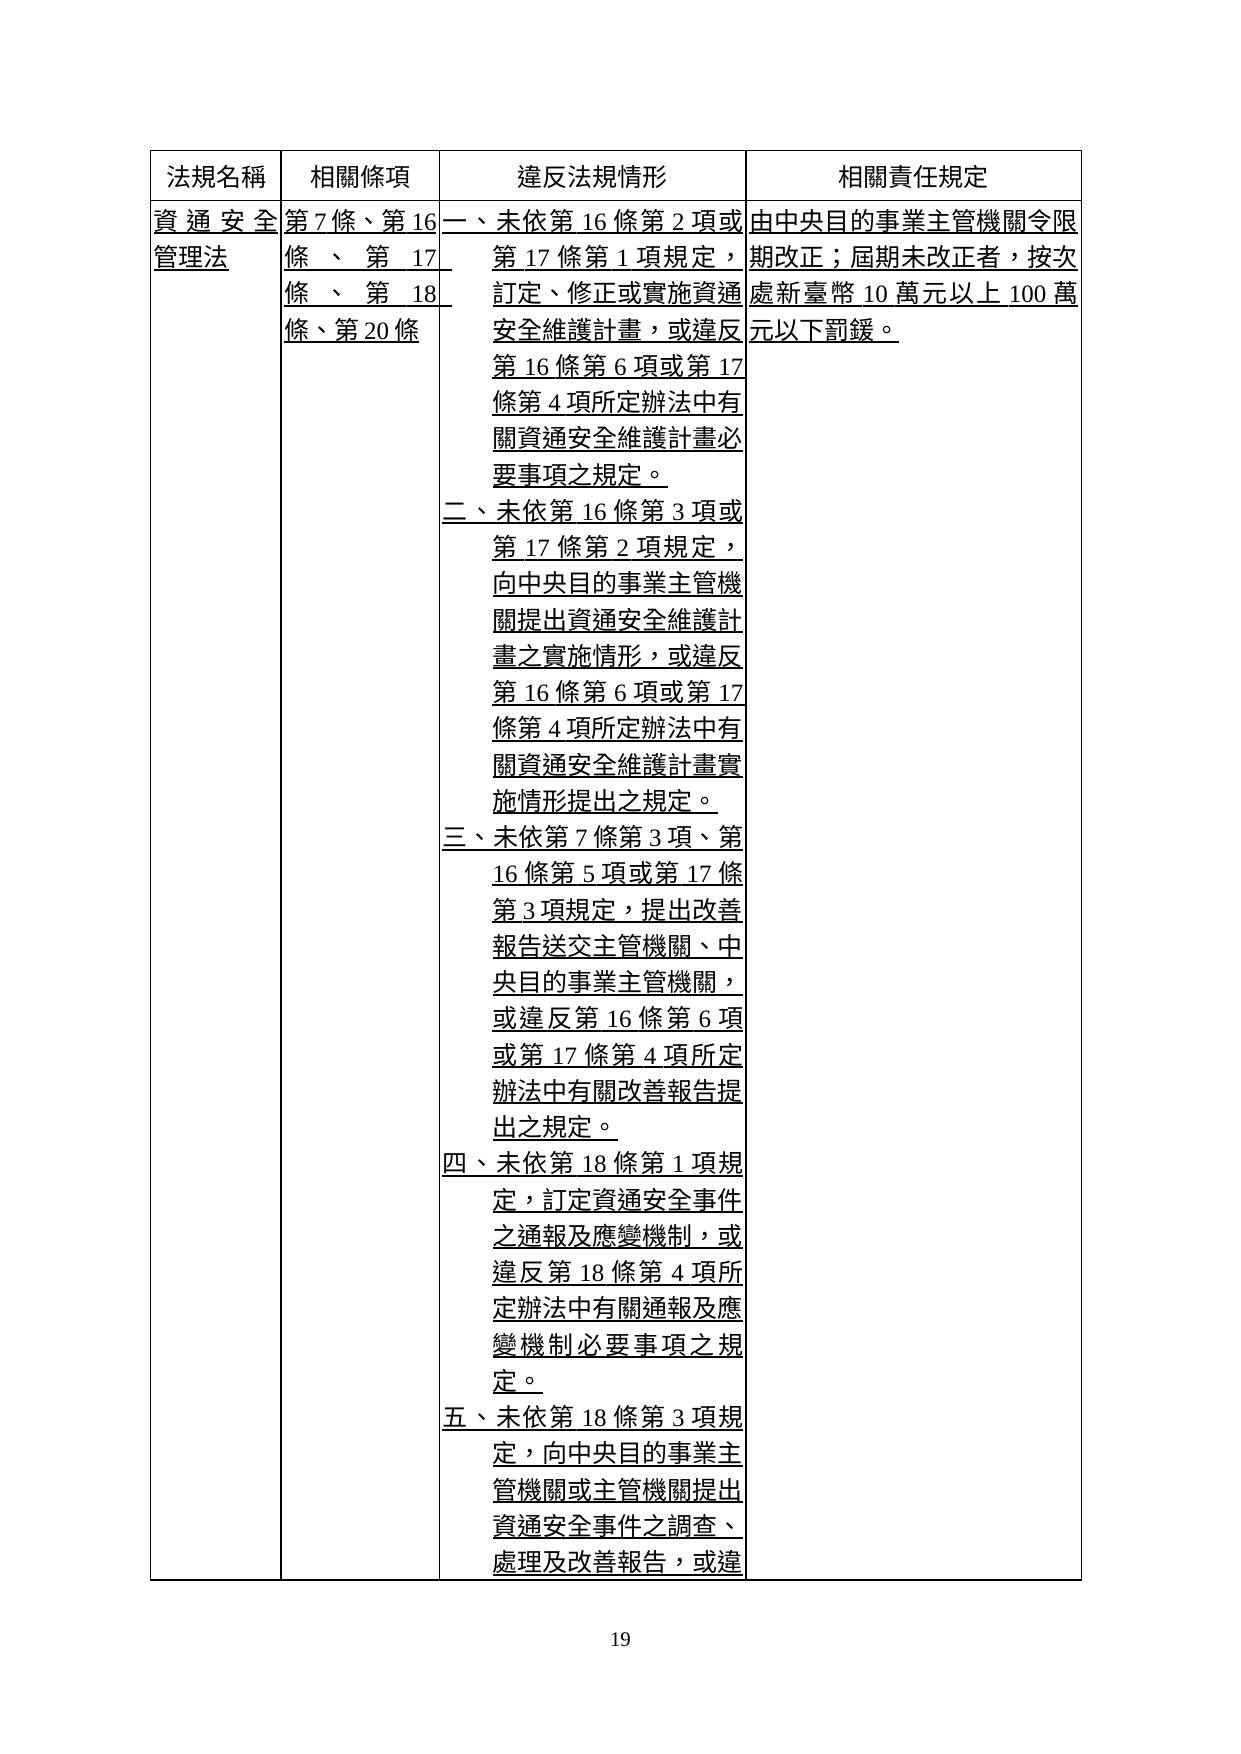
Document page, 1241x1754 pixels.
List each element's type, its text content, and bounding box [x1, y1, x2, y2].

table_header 相關條項 [282, 151, 439, 200]
table_cell 一、未依第16條第2項或第17條第1項規定，訂定、修正或實施資通安全維護計畫，或違反第16條第6項或第17條第4項所定辦法中有關資通安全維護計畫必要事項之規定。 二、未依第16條第3項或第17條第2項規定，向中央目的事業主管機關提出資通安全維護計畫之實施情形，或違反第16條第6項或第17條第4項所定辦法中有關資通安全維護計畫實施情形提出之規定。 三、未依第7條第3項、第16條第5項或第17條第3項規定，提出改善報告送交主管機關、中央目的事業主管機關，或違反第16條第6項或第17條第4項所定辦法中有關改善報告提出之規定。 四、未依第18條第1項規定，訂定資通安全事件之通報及應變機制，或違反第18條第4項所定辦法中有關通報及應變機制必要事項之規定。 五、未依第18條第3項規定，向中央目的事業主管機關或主管機關提出資通安全事件之調查、處理及改善報告，或違 [440, 201, 745, 1579]
table_header 違反法規情形 [440, 151, 745, 200]
table_cell 資通安全管理法 [151, 201, 280, 1579]
table_cell 由中央目的事業主管機關令限期改正；屆期未改正者，按次處新臺幣10萬元以上100萬元以下罰鍰。 [747, 201, 1081, 1579]
table_cell 第7條、第16條、第17條、第18條、第20條 [282, 201, 439, 1579]
table_header 相關責任規定 [747, 151, 1081, 200]
table_header 法規名稱 [151, 151, 280, 200]
